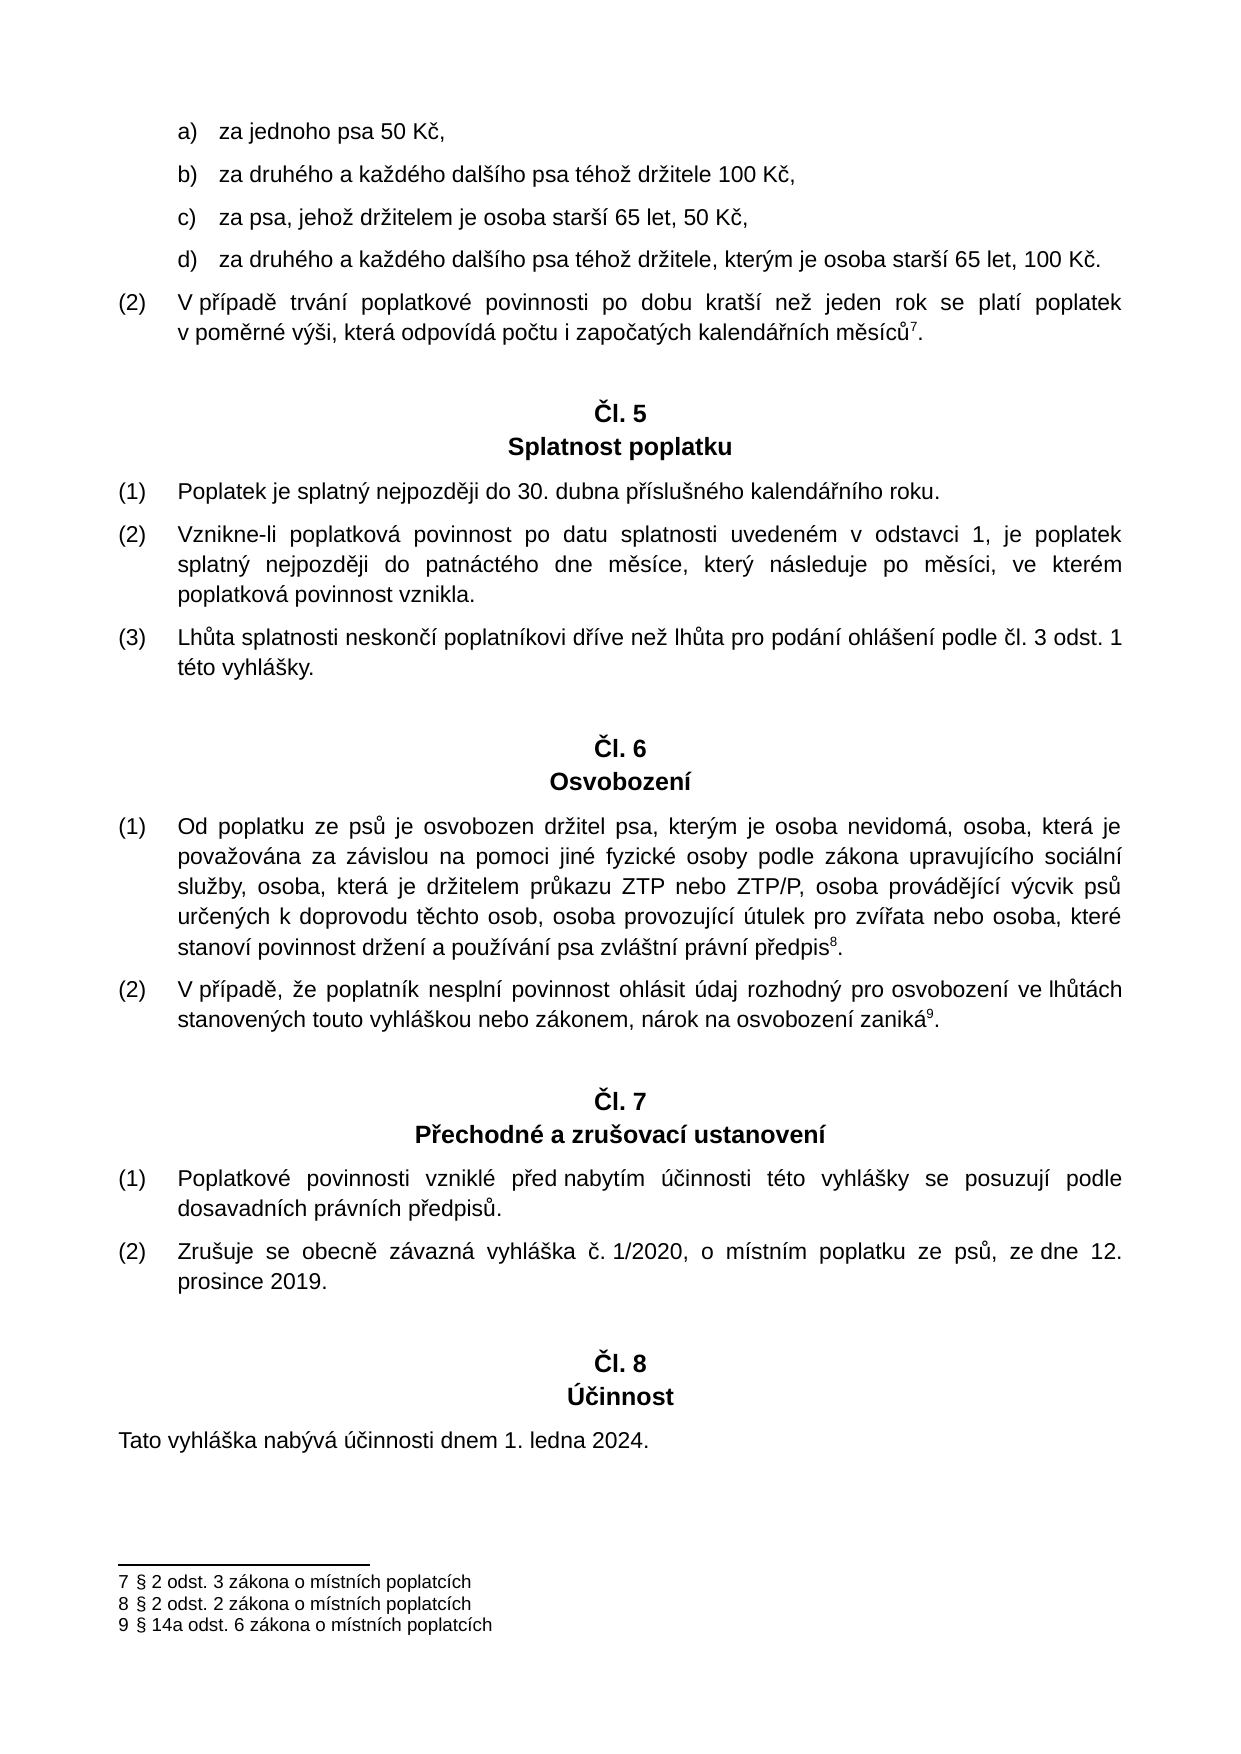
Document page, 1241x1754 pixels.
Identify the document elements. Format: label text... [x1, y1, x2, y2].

list V případě, že poplatník nesplní povinnost ohlásit údaj rozhodný pro osvobození ve lhůtách stanovených touto vyhláškou nebo zákonem, nárok na osvobození zaniká. [118, 976, 1122, 1033]
list § 14a odst. 6 zákona o místních poplatcích [118, 1614, 1122, 1635]
text Tato vyhláška nabývá účinnosti dnem 1. ledna 2024. [118, 1427, 1122, 1453]
list Zrušuje se obecně závazná vyhláška č. 1/2020, o místním poplatku ze psů, ze dne 12. prosince 2019. [118, 1238, 1122, 1295]
subtitle Čl. 8 Účinnost [118, 1348, 1122, 1410]
list za psa, jehož držitelem je osoba starší 65 let, 50 Kč, [177, 203, 1122, 230]
list za druhého a každého dalšího psa téhož držitele, kterým je osoba starší 65 let, 100 Kč. [177, 246, 1122, 273]
list Poplatkové povinnosti vzniklé před nabytím účinnosti této vyhlášky se posuzují podle dosavadních právních předpisů. [118, 1165, 1122, 1222]
list Poplatek je splatný nejpozději do 30. dubna příslušného kalendářního roku. [118, 478, 1122, 504]
list Od poplatku ze psů je osvobozen držitel psa, kterým je osoba nevidomá, osoba, která je považována za závislou na pomoci jiné fyzické osoby podle zákona upravujícího sociální služby, osoba, která je držitelem průkazu ZTP nebo ZTP/P, osoba provádějící výcvik psů určených k doprovodu těchto osob, osoba provozující útulek pro zvířata nebo osoba, které stanoví povinnost držení a používání psa zvláštní právní předpis. [118, 813, 1122, 960]
list za druhého a každého dalšího psa téhož držitele 100 Kč, [177, 161, 1122, 187]
subtitle Čl. 7 Přechodné a zrušovací ustanovení [118, 1087, 1122, 1148]
list § 2 odst. 3 zákona o místních poplatcích [118, 1571, 1122, 1592]
list V případě trvání poplatkové povinnosti po dobu kratší než jeden rok se platí poplatek v poměrné výši, která odpovídá počtu i započatých kalendářních měsíců. [118, 289, 1122, 346]
list za jednoho psa 50 Kč, [177, 118, 1122, 144]
subtitle Čl. 5 Splatnost poplatku [118, 399, 1122, 461]
list Lhůta splatnosti neskončí poplatníkovi dříve než lhůta pro podání ohlášení podle čl. 3 odst. 1 této vyhlášky. [118, 624, 1122, 680]
subtitle Čl. 6 Osvobození [118, 734, 1122, 796]
list Vznikne-li poplatková povinnost po datu splatnosti uvedeném v odstavci 1, je poplatek splatný nejpozději do patnáctého dne měsíce, který následuje po měsíci, ve kterém poplatková povinnost vznikla. [118, 521, 1122, 607]
list § 2 odst. 2 zákona o místních poplatcích [118, 1592, 1122, 1614]
